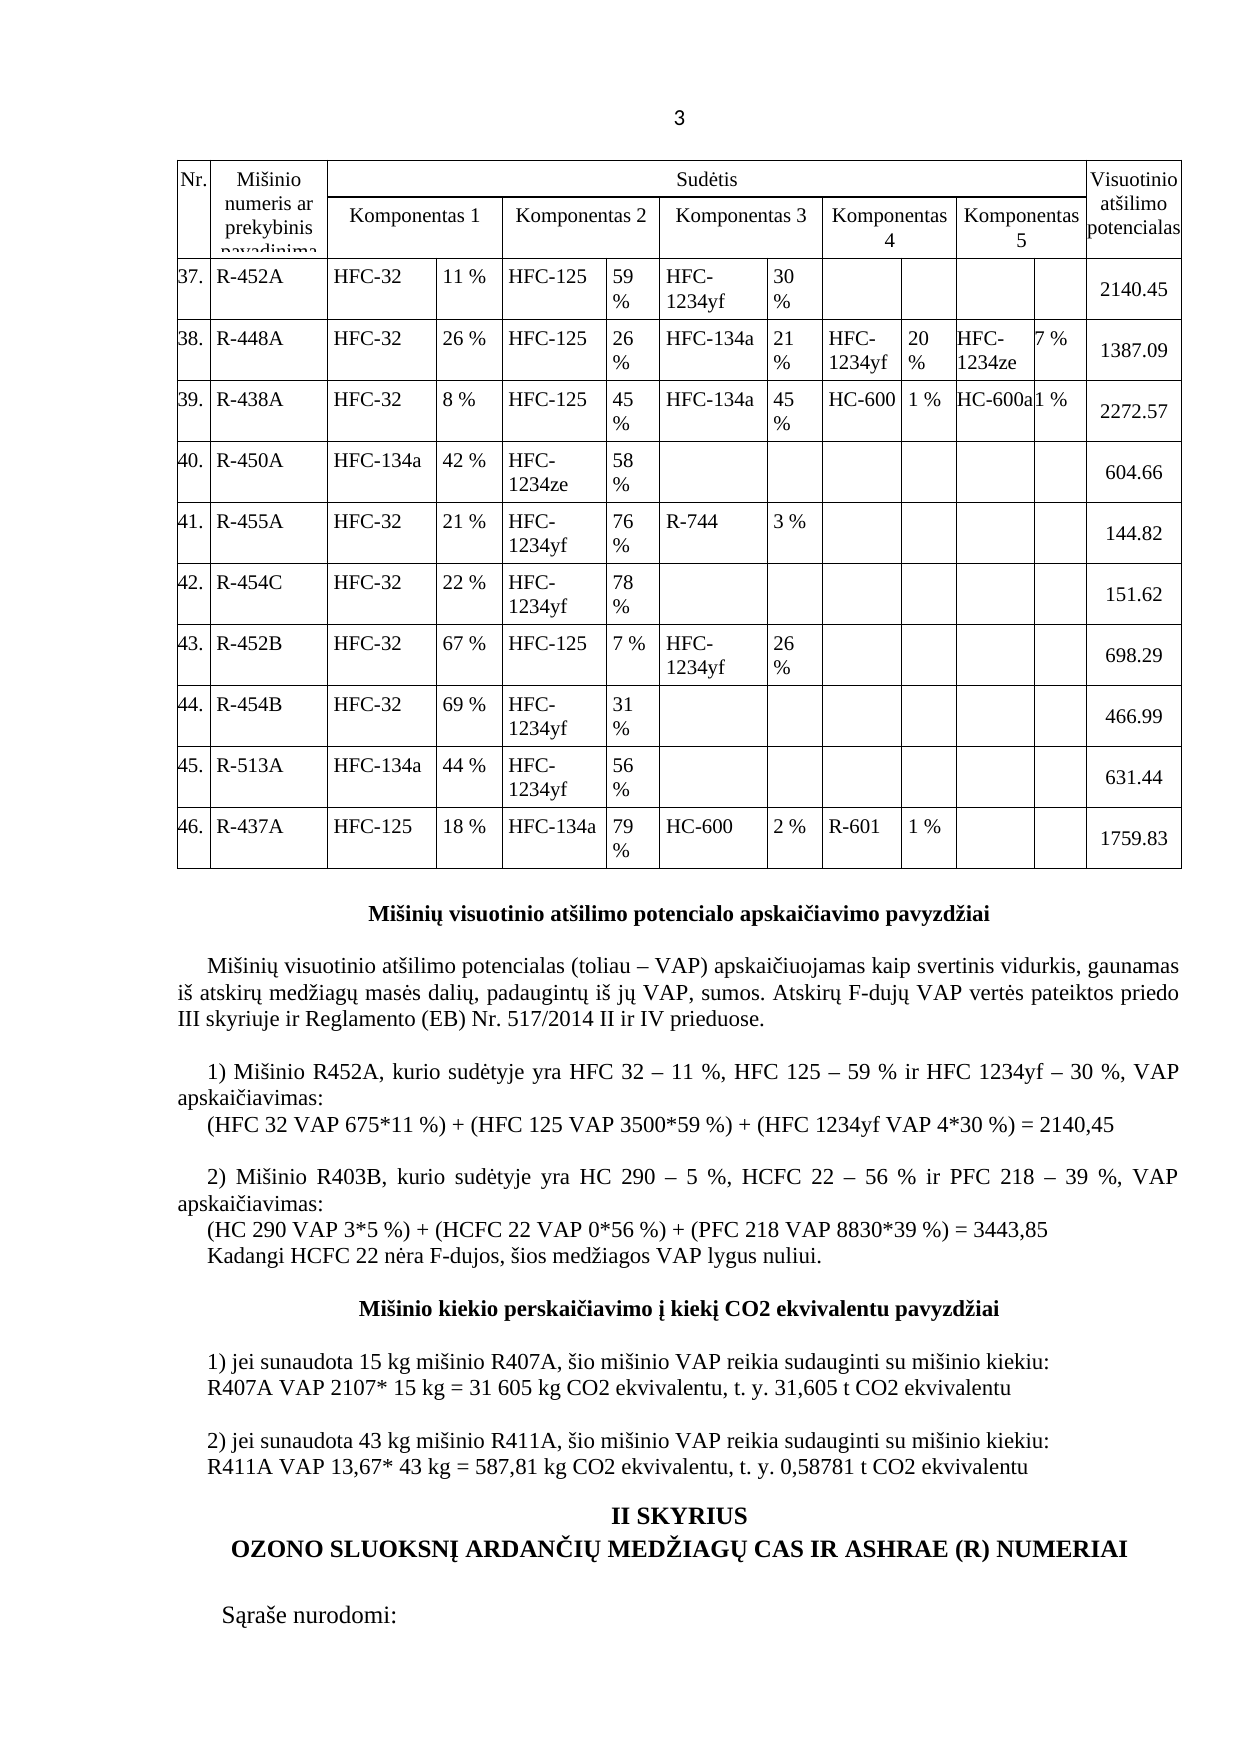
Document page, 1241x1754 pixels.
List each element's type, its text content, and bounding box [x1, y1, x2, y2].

table_cell 21 % [768, 320, 822, 379]
table_cell [660, 686, 767, 746]
table_cell [768, 442, 822, 502]
table_cell 30 % [768, 259, 822, 318]
table_cell 79 % [607, 808, 659, 868]
table_cell 78 % [607, 564, 659, 624]
table_cell 1387.09 [1087, 320, 1181, 379]
table_cell 45 % [768, 381, 822, 441]
table_cell HFC-32 [328, 320, 436, 379]
text 1) Mišinio R452A, kurio sudėtyje yra HFC 32 – 11 %, HFC 125 – 59 % ir HFC 1234yf – 30 %, VAP apskaičiavimas: [177, 1058, 1181, 1111]
table_cell [660, 747, 767, 807]
text R407A VAP 2107* 15 kg = 31 605 kg CO2 ekvivalentu, t. y. 31,605 t CO2 ekvivalentu [177, 1374, 1181, 1401]
table_cell [823, 564, 901, 624]
table_cell HC‑600 [660, 808, 767, 868]
table_cell R-454B [211, 686, 327, 746]
table_cell HFC-1234ze [503, 442, 606, 502]
table_cell HFC-32 [328, 259, 436, 318]
table_header Nr. [178, 161, 210, 257]
table_cell 38. [178, 320, 210, 379]
table_cell [957, 442, 1034, 502]
table_cell [823, 747, 901, 807]
table_cell 11 % [437, 259, 502, 318]
table_cell R-454C [211, 564, 327, 624]
table_cell HFC-32 [328, 564, 436, 624]
table_cell HFC-134a [660, 381, 767, 441]
table_cell 44. [178, 686, 210, 746]
table_cell [823, 686, 901, 746]
table_cell HFC-125 [503, 381, 606, 441]
table_cell HFC-1234yf [823, 320, 901, 379]
table_cell HFC-1234yf [503, 747, 606, 807]
table_cell [902, 686, 956, 746]
table_cell [660, 442, 767, 502]
table_header Mišinio numeris ar prekybinis pavadinimas [211, 161, 327, 257]
table_cell 43. [178, 625, 210, 685]
table_cell [1035, 625, 1086, 685]
table_cell 42 % [437, 442, 502, 502]
text (HC 290 VAP 3*5 %) + (HCFC 22 VAP 0*56 %) + (PFC 218 VAP 8830*39 %) = 3443,85 [177, 1216, 1181, 1242]
table_cell [957, 686, 1034, 746]
table_cell R-513A [211, 747, 327, 807]
table_cell 7 % [1035, 320, 1086, 379]
text 2) Mišinio R403B, kurio sudėtyje yra HC 290 – 5 %, HCFC 22 – 56 % ir PFC 218 – 39 %, VAP apskaičiavimas: [177, 1163, 1181, 1216]
table_cell 2272.57 [1087, 381, 1181, 441]
table_cell [902, 625, 956, 685]
table_cell R-455A [211, 503, 327, 563]
table_cell [1035, 686, 1086, 746]
table_cell [902, 503, 956, 563]
table_cell HFC-134a [660, 320, 767, 379]
table_cell 39. [178, 381, 210, 441]
table_cell [1035, 259, 1086, 318]
table_cell [1035, 503, 1086, 563]
table_cell 26 % [607, 320, 659, 379]
table_cell [768, 564, 822, 624]
table_cell [823, 625, 901, 685]
table_cell HFC-32 [328, 686, 436, 746]
table_cell 26 % [437, 320, 502, 379]
table_cell [957, 808, 1034, 868]
table_cell [957, 625, 1034, 685]
table_cell 151.62 [1087, 564, 1181, 624]
text Sąraše nurodomi: [177, 1600, 1181, 1629]
table_cell R-601 [823, 808, 901, 868]
table_cell 21 % [437, 503, 502, 563]
table_cell 20 % [902, 320, 956, 379]
text Mišinio kiekio perskaičiavimo į kiekį CO2 ekvivalentu pavyzdžiai [177, 1295, 1181, 1321]
table_cell HFC-125 [503, 320, 606, 379]
table_cell Komponentas 1 [328, 198, 502, 257]
table_cell 37. [178, 259, 210, 318]
table_cell HFC-1234yf [503, 564, 606, 624]
table_cell 698.29 [1087, 625, 1181, 685]
table_cell [823, 503, 901, 563]
table_cell [823, 259, 901, 318]
table_cell [1035, 564, 1086, 624]
table_cell 1 % [902, 381, 956, 441]
text II SKYRIUS [177, 1501, 1181, 1530]
table_cell HFC-125 [328, 808, 436, 868]
table_cell 1759.83 [1087, 808, 1181, 868]
table_cell HC‑600 [823, 381, 901, 441]
table_cell HFC-1234yf [660, 259, 767, 318]
table_cell [902, 259, 956, 318]
table_cell 631.44 [1087, 747, 1181, 807]
table_cell [902, 564, 956, 624]
table_cell 18 % [437, 808, 502, 868]
table_cell 8 % [437, 381, 502, 441]
table_cell 76 % [607, 503, 659, 563]
table_cell Komponentas 2 [503, 198, 659, 257]
table_cell 604.66 [1087, 442, 1181, 502]
table_cell R‑744 [660, 503, 767, 563]
text OZONO SLUOKSNĮ ARDANČIŲ MEDŽIAGŲ CAS IR ASHRAE (R) NUMERIAI [177, 1534, 1181, 1563]
table_cell R-438A [211, 381, 327, 441]
table_cell HFC-125 [503, 625, 606, 685]
table_cell HFC-32 [328, 503, 436, 563]
table_cell HFC-134a [503, 808, 606, 868]
table_cell 1 % [902, 808, 956, 868]
table_header Sudėtis [328, 161, 1086, 196]
table_cell Komponentas 5 [957, 198, 1086, 257]
table_cell 26 % [768, 625, 822, 685]
table_cell HC‑600a [957, 381, 1034, 441]
table_cell [1035, 442, 1086, 502]
table_cell 144.82 [1087, 503, 1181, 563]
table_cell Komponentas 4 [823, 198, 956, 257]
text Mišinių visuotinio atšilimo potencialo apskaičiavimo pavyzdžiai [177, 900, 1181, 926]
table_cell R-452A [211, 259, 327, 318]
table_cell 466.99 [1087, 686, 1181, 746]
text Mišinių visuotinio atšilimo potencialas (toliau – VAP) apskaičiuojamas kaip svertinis vidurkis, gaunamas iš atskirų medžiagų masės dalių, padaugintų iš jų VAP, sumos. Atskirų F-dujų VAP vertės pateiktos priedo III skyriuje ir Reglamento (EB) Nr. 517/2014 II ir IV prieduose. [177, 952, 1181, 1032]
table_cell [768, 686, 822, 746]
table_cell [1035, 747, 1086, 807]
table_cell 1 % [1035, 381, 1086, 441]
table_header Visuotinio atšilimo potencialas [1087, 161, 1181, 257]
table_cell 22 % [437, 564, 502, 624]
table_cell 58 % [607, 442, 659, 502]
table_cell Komponentas 3 [660, 198, 822, 257]
table_cell [823, 442, 901, 502]
table_cell 41. [178, 503, 210, 563]
table_cell [902, 442, 956, 502]
table_cell 59 % [607, 259, 659, 318]
table_cell HFC-134a [328, 442, 436, 502]
text R411A VAP 13,67* 43 kg = 587,81 kg CO2 ekvivalentu, t. y. 0,58781 t CO2 ekvivalentu [177, 1453, 1181, 1479]
table_cell 67 % [437, 625, 502, 685]
text 2) jei sunaudota 43 kg mišinio R411A, šio mišinio VAP reikia sudauginti su mišinio kiekiu: [177, 1427, 1181, 1453]
table_cell [1035, 808, 1086, 868]
table_cell HFC-134a [328, 747, 436, 807]
table_cell HFC-1234yf [660, 625, 767, 685]
table_cell [957, 503, 1034, 563]
table_cell R-452B [211, 625, 327, 685]
table_cell [957, 259, 1034, 318]
table_cell [957, 747, 1034, 807]
table_cell HFC-1234yf [503, 686, 606, 746]
table_cell R-450A [211, 442, 327, 502]
text Kadangi HCFC 22 nėra F-dujos, šios medžiagos VAP lygus nuliui. [177, 1242, 1181, 1269]
table_cell 42. [178, 564, 210, 624]
table_cell HFC-32 [328, 625, 436, 685]
table_cell 40. [178, 442, 210, 502]
table_cell 46. [178, 808, 210, 868]
table_cell HFC-125 [503, 259, 606, 318]
table_cell R-448A [211, 320, 327, 379]
table_cell [768, 747, 822, 807]
table_cell HFC-1234ze [957, 320, 1034, 379]
table_cell [957, 564, 1034, 624]
table_cell 31 % [607, 686, 659, 746]
table_cell 56 % [607, 747, 659, 807]
table_cell 45 % [607, 381, 659, 441]
table_cell [902, 747, 956, 807]
text (HFC 32 VAP 675*11 %) + (HFC 125 VAP 3500*59 %) + (HFC 1234yf VAP 4*30 %) = 2140,45 [177, 1111, 1181, 1137]
table_cell HFC-1234yf [503, 503, 606, 563]
table_cell 45. [178, 747, 210, 807]
table_cell 69 % [437, 686, 502, 746]
text 1) jei sunaudota 15 kg mišinio R407A, šio mišinio VAP reikia sudauginti su mišinio kiekiu: [177, 1348, 1181, 1374]
table_cell 44 % [437, 747, 502, 807]
table_cell HFC-32 [328, 381, 436, 441]
table_cell R-437A [211, 808, 327, 868]
table_cell [660, 564, 767, 624]
table_cell 2140.45 [1087, 259, 1181, 318]
table_cell 3 % [768, 503, 822, 563]
table_cell 7 % [607, 625, 659, 685]
table_cell 2 % [768, 808, 822, 868]
